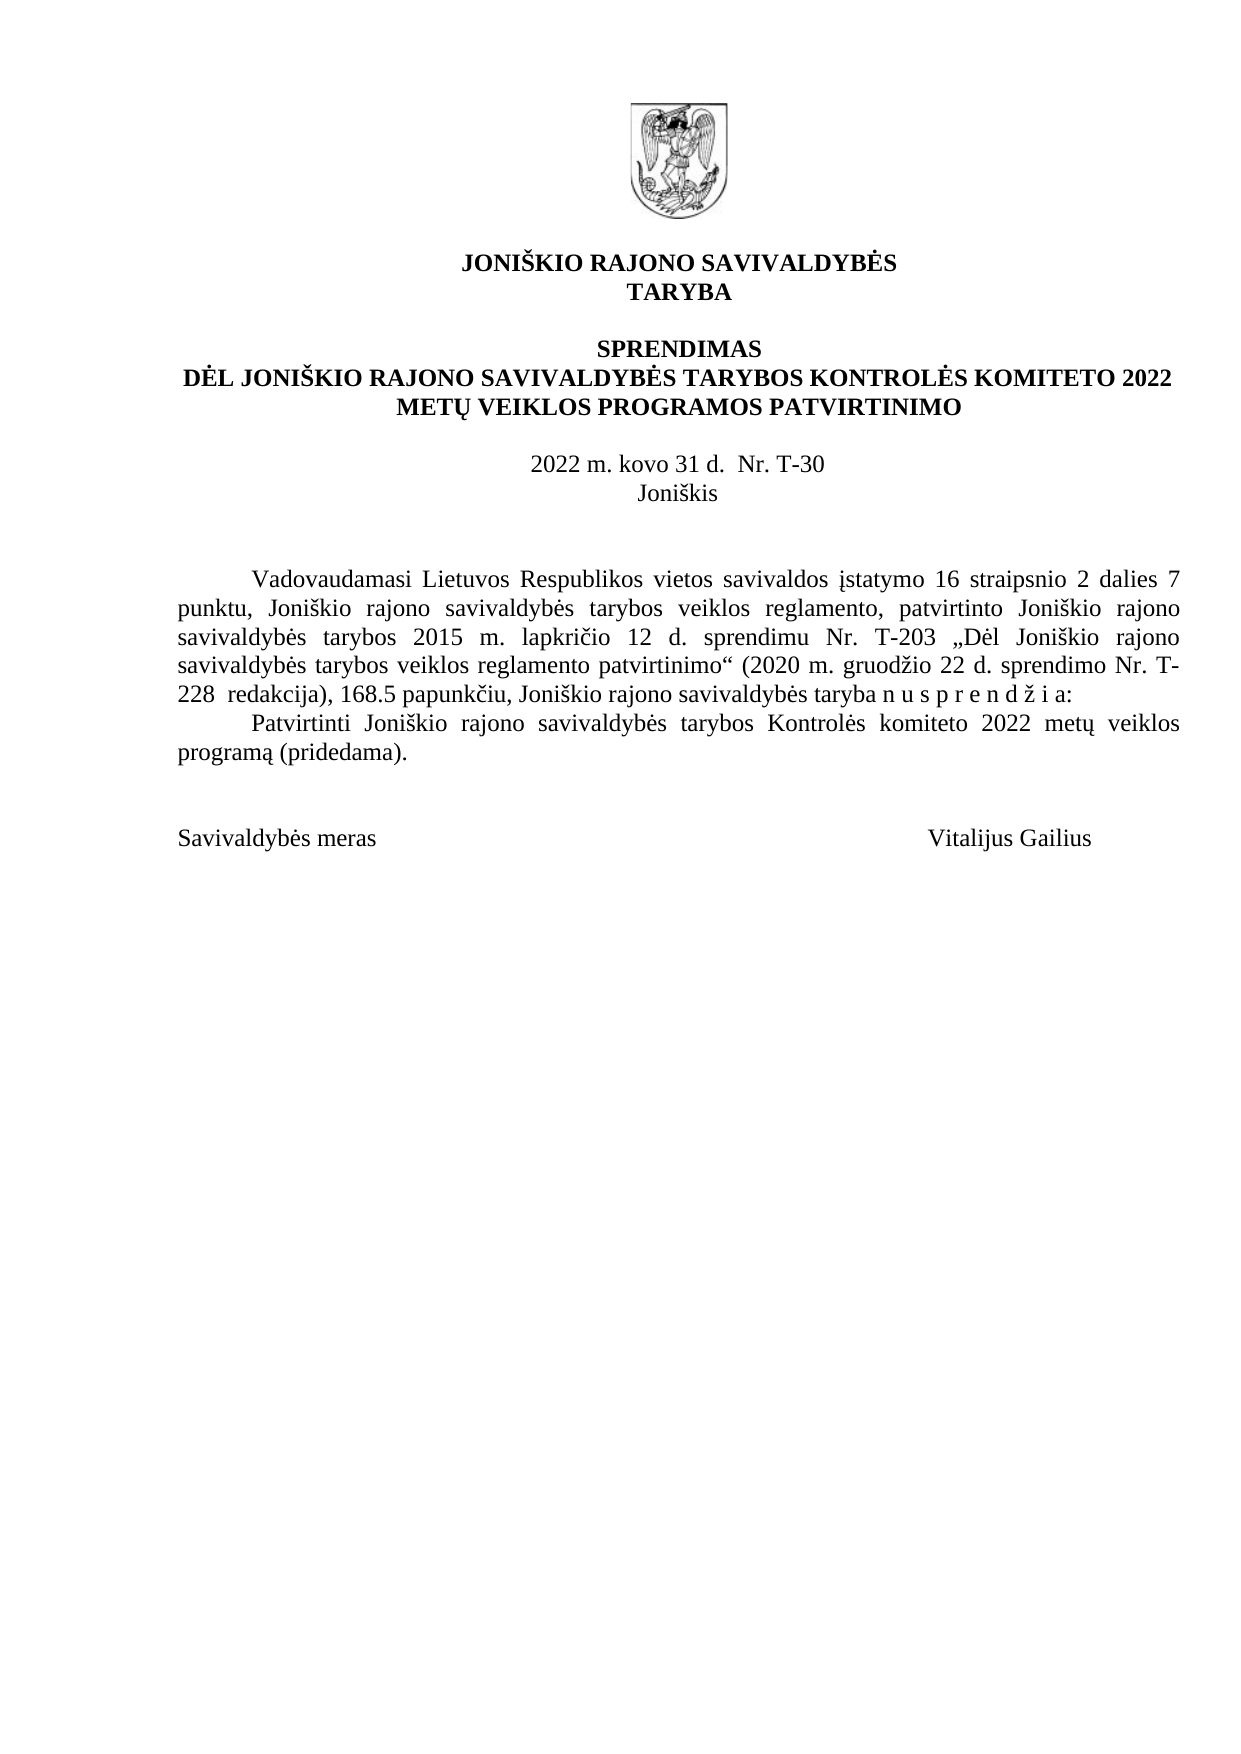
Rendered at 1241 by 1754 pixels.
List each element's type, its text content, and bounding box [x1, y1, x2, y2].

text Patvirtinti Joniškio rajono savivaldybės tarybos Kontrolės komiteto 2022 metų veiklos programą (pridedama). [177, 708, 1181, 765]
text Joniškio rajono savivaldybės TARYBA [177, 248, 1181, 305]
text Joniškis [174, 478, 1181, 507]
text DĖL JONIŠKIO RAJONO SAVIVALDYBĖS TARYBOS KONTROLĖS KOMITETO 2022 METŲ VEIKLOS PROGRAMOS PATVIRTINIMO [174, 363, 1181, 420]
text Vadovaudamasi Lietuvos Respublikos vietos savivaldos įstatymo 16 straipsnio 2 dalies 7 punktu, Joniškio rajono savivaldybės tarybos veiklos reglamento, patvirtinto Joniškio rajono savivaldybės tarybos 2015 m. lapkričio 12 d. sprendimu Nr. T-203 „Dėl Joniškio rajono savivaldybės tarybos veiklos reglamento patvirtinimo“ (2020 m. gruodžio 22 d. sprendimo Nr. T-228 redakcija), 168.5 papunkčiu, Joniškio rajono savivaldybės taryba n u s p r e n d ž i a: [177, 564, 1181, 708]
text 2022 m. kovo 31 d. Nr. T-30 [174, 449, 1181, 478]
text SPRENDIMAS [177, 334, 1181, 363]
text Savivaldybės meras Vitalijus Gailius [177, 823, 1181, 852]
